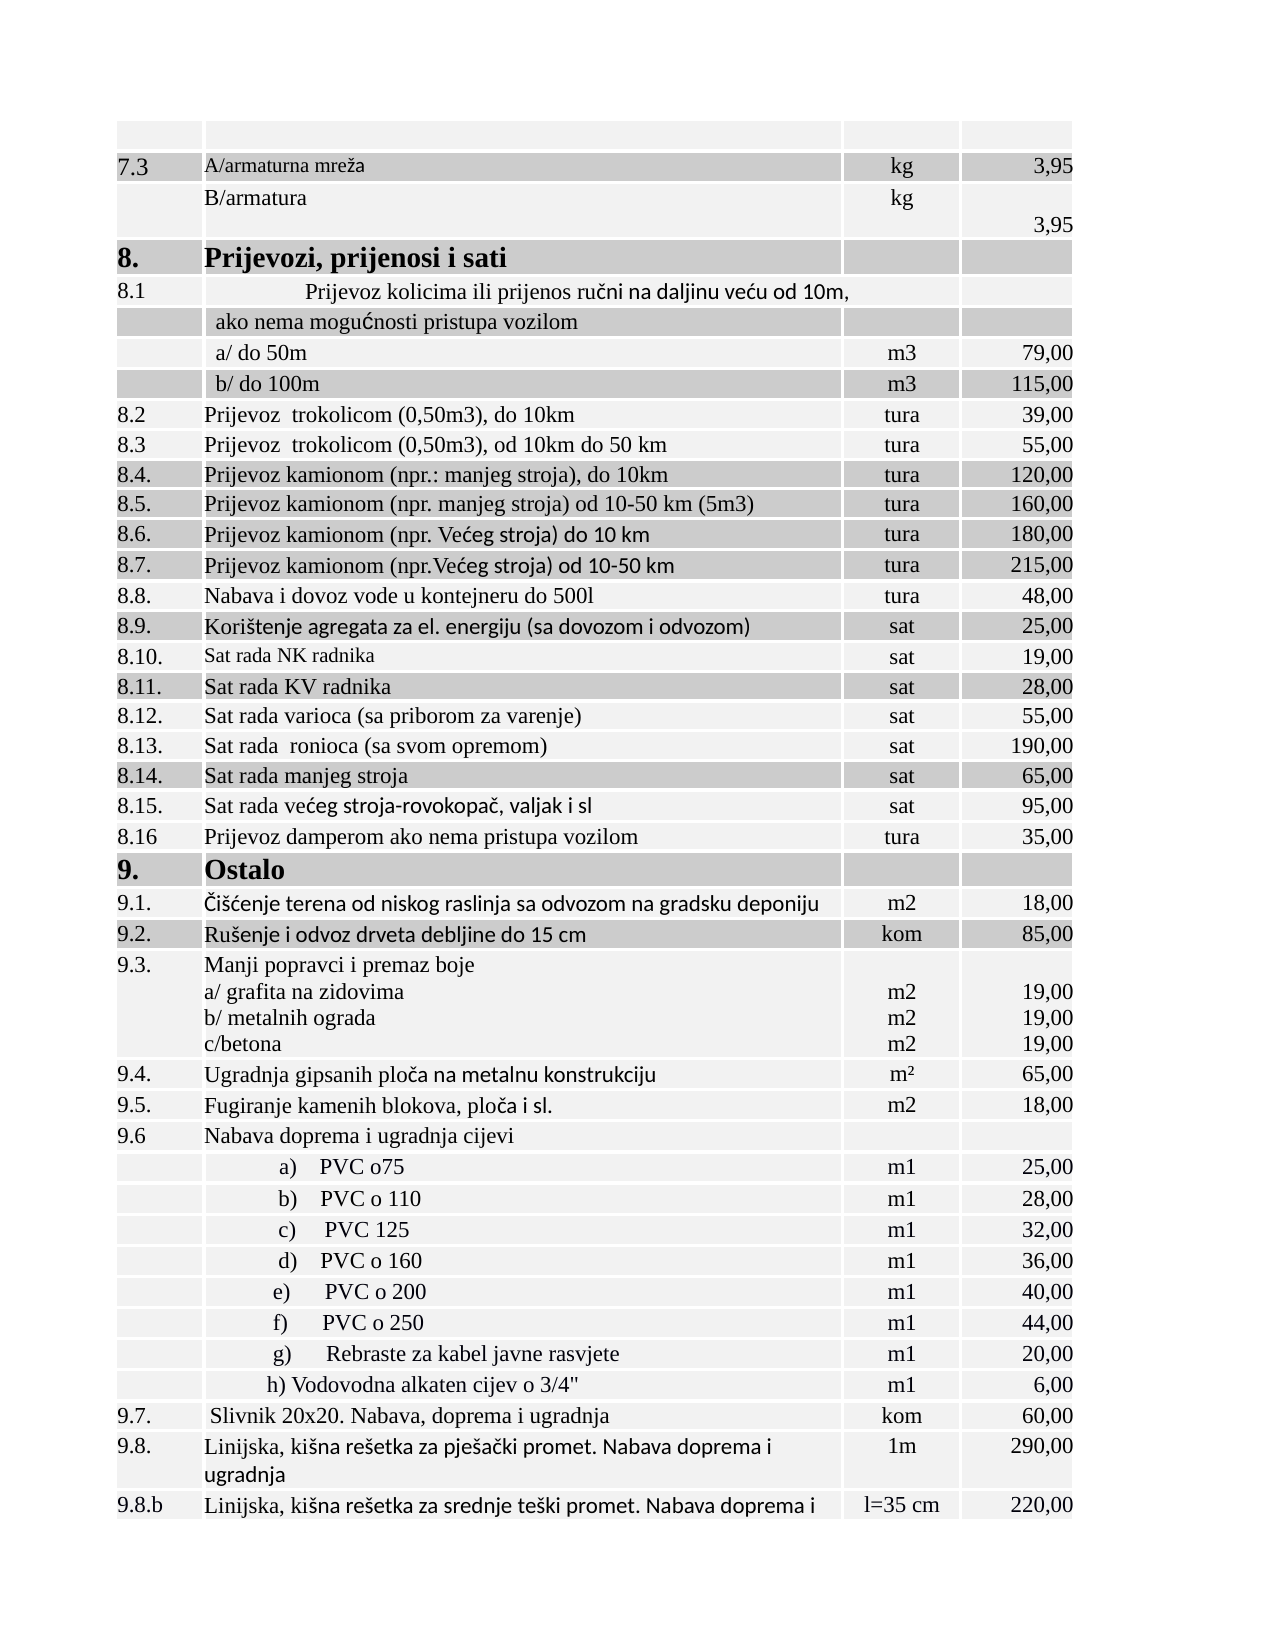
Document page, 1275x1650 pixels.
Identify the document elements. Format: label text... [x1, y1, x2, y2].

table_cell 20,00 [962, 1340, 1072, 1368]
table_cell Prijevoz trokolicom (0,50m3), od 10km do 50 km [206, 431, 841, 458]
table_cell 9.4. [117, 1060, 202, 1088]
table_cell 8.10. [117, 643, 202, 670]
table_cell Manji popravci i premaz boje a/ grafita na zidovima b/ metalnih ograda c/betona [206, 951, 841, 1057]
table_cell 8.9. [117, 612, 202, 640]
table_cell 25,00 [962, 1154, 1072, 1181]
table_cell tura [844, 461, 959, 487]
table_cell 8.15. [117, 792, 202, 820]
table_cell m3 [844, 339, 959, 367]
table_cell 18,00 [962, 1091, 1072, 1119]
table_cell [117, 184, 202, 237]
table_cell Prijevoz kamionom (npr. Većeg stroja) do 10 km [206, 520, 841, 548]
table_cell tura [844, 823, 959, 849]
table_cell tura [844, 583, 959, 609]
table_cell Prijevoz kolicima ili prijenos ručni na daljinu veću od 10m, [206, 277, 959, 305]
table_cell 28,00 [962, 673, 1072, 699]
table_cell 8.16 [117, 823, 202, 849]
table_cell [206, 121, 841, 149]
table_cell m1 [844, 1185, 959, 1213]
table_cell [117, 308, 202, 336]
table_cell ako nema mogućnosti pristupa vozilom [206, 308, 841, 336]
table_cell Nabava i dovoz vode u kontejneru do 500l [206, 583, 841, 609]
table_cell sat [844, 792, 959, 820]
table_cell Linijska, kišna rešetka za pješački promet. Nabava doprema i ugradnja [206, 1432, 841, 1488]
table_cell 9.6 [117, 1122, 202, 1150]
table_cell B/armatura [206, 184, 841, 237]
table_cell 215,00 [962, 551, 1072, 579]
table_cell m1 [844, 1309, 959, 1337]
table_cell [844, 853, 959, 886]
table_cell 180,00 [962, 520, 1072, 548]
table_cell 9. [117, 853, 202, 886]
table_cell 35,00 [962, 823, 1072, 849]
table_cell Sat rada manjeg stroja [206, 762, 841, 788]
table_cell 19,00 19,00 19,00 [962, 951, 1072, 1057]
table_cell A/armaturna mreža [206, 153, 841, 181]
table_cell Čišćenje terena od niskog raslinja sa odvozom na gradsku deponiju [206, 889, 841, 917]
table_cell Ugradnja gipsanih ploča na metalnu konstrukciju [206, 1060, 841, 1088]
table_cell Sat rada većeg stroja-rovokopač, valjak i sl [206, 792, 841, 820]
table_cell 44,00 [962, 1309, 1072, 1337]
table_cell [117, 1278, 202, 1306]
table_cell Rušenje i odvoz drveta debljine do 15 cm [206, 920, 841, 948]
table_cell Sat rada ronioca (sa svom opremom) [206, 732, 841, 759]
table_cell Korištenje agregata za el. energiju (sa dovozom i odvozom) [206, 612, 841, 640]
table_cell Sat rada KV radnika [206, 673, 841, 699]
table_cell tura [844, 401, 959, 428]
table_cell 3,95 [962, 184, 1072, 237]
table_cell 8.5. [117, 490, 202, 517]
table_cell [117, 1340, 202, 1368]
table_cell 9.2. [117, 920, 202, 948]
table_cell kom [844, 1403, 959, 1429]
table_cell b) PVC o 110 [206, 1185, 841, 1213]
table_cell d) PVC o 160 [206, 1247, 841, 1275]
table_cell e) PVC o 200 [206, 1278, 841, 1306]
table_cell [117, 370, 202, 398]
table_cell a/ do 50m [206, 339, 841, 367]
table_cell 9.3. [117, 951, 202, 1057]
table_cell m2 m2 m2 [844, 951, 959, 1057]
table_cell [117, 1185, 202, 1213]
table_cell tura [844, 520, 959, 548]
table_cell [117, 1247, 202, 1275]
table_cell b/ do 100m [206, 370, 841, 398]
table_cell l=35 cm [844, 1491, 959, 1519]
table_cell 3,95 [962, 153, 1072, 181]
table_cell Sat rada varioca (sa priborom za varenje) [206, 703, 841, 729]
table_cell sat [844, 703, 959, 729]
table_cell m2 [844, 1091, 959, 1119]
table_cell tura [844, 431, 959, 458]
table_cell 1m [844, 1432, 959, 1488]
table_cell 220,00 [962, 1491, 1072, 1519]
table_cell tura [844, 490, 959, 517]
table_cell Prijevoz trokolicom (0,50m3), do 10km [206, 401, 841, 428]
table_cell 7.3 [117, 153, 202, 181]
table_cell 8. [117, 240, 202, 274]
table_cell Nabava doprema i ugradnja cijevi [206, 1122, 841, 1150]
table_cell 8.2 [117, 401, 202, 428]
table_cell sat [844, 673, 959, 699]
table_cell 8.4. [117, 461, 202, 487]
table_cell 8.7. [117, 551, 202, 579]
table_cell sat [844, 643, 959, 670]
table_cell 32,00 [962, 1216, 1072, 1244]
table_cell 85,00 [962, 920, 1072, 948]
table_cell 65,00 [962, 762, 1072, 788]
table_cell Prijevoz kamionom (npr. manjeg stroja) od 10-50 km (5m3) [206, 490, 841, 517]
table_cell 60,00 [962, 1403, 1072, 1429]
table_cell 39,00 [962, 401, 1072, 428]
table_cell m3 [844, 370, 959, 398]
table_cell Prijevoz damperom ako nema pristupa vozilom [206, 823, 841, 849]
table_cell Prijevoz kamionom (npr.: manjeg stroja), do 10km [206, 461, 841, 487]
table_cell Prijevozi, prijenosi i sati [206, 240, 841, 274]
table_cell 8.14. [117, 762, 202, 788]
table_cell 6,00 [962, 1371, 1072, 1399]
table_cell [117, 1154, 202, 1181]
table_cell [844, 1122, 959, 1150]
table_cell 190,00 [962, 732, 1072, 759]
table_cell [962, 1122, 1072, 1150]
table_cell sat [844, 732, 959, 759]
table_cell m1 [844, 1247, 959, 1275]
table_cell 18,00 [962, 889, 1072, 917]
table_cell 9.8. [117, 1432, 202, 1488]
table_cell m² [844, 1060, 959, 1088]
table_cell sat [844, 612, 959, 640]
table_cell a) PVC o75 [206, 1154, 841, 1181]
table_cell Fugiranje kamenih blokova, ploča i sl. [206, 1091, 841, 1119]
table_cell 95,00 [962, 792, 1072, 820]
table_cell 55,00 [962, 431, 1072, 458]
table_cell [117, 121, 202, 149]
table_cell 36,00 [962, 1247, 1072, 1275]
table_cell Ostalo [206, 853, 841, 886]
table_cell 9.1. [117, 889, 202, 917]
table_cell g) Rebraste za kabel javne rasvjete [206, 1340, 841, 1368]
table_cell [844, 121, 959, 149]
table_cell 19,00 [962, 643, 1072, 670]
table_cell 8.1 [117, 277, 202, 305]
table_cell m1 [844, 1278, 959, 1306]
table_cell 160,00 [962, 490, 1072, 517]
table_cell c) PVC 125 [206, 1216, 841, 1244]
table_cell m1 [844, 1216, 959, 1244]
table_cell 55,00 [962, 703, 1072, 729]
table_cell 28,00 [962, 1185, 1072, 1213]
table_cell h) Vodovodna alkaten cijev o 3/4" [206, 1371, 841, 1399]
table_cell 8.11. [117, 673, 202, 699]
table_cell Linijska, kišna rešetka za srednje teški promet. Nabava doprema i [206, 1491, 841, 1519]
table_cell [962, 308, 1072, 336]
table_cell [844, 308, 959, 336]
table_cell sat [844, 762, 959, 788]
table_cell 9.8.b [117, 1491, 202, 1519]
table_cell f) PVC o 250 [206, 1309, 841, 1337]
table_cell 8.6. [117, 520, 202, 548]
table_cell [117, 339, 202, 367]
table_cell 79,00 [962, 339, 1072, 367]
table_cell [962, 121, 1072, 149]
table_cell 8.3 [117, 431, 202, 458]
table_cell m1 [844, 1340, 959, 1368]
table_cell 8.12. [117, 703, 202, 729]
table_cell Slivnik 20x20. Nabava, doprema i ugradnja [206, 1403, 841, 1429]
table_cell m1 [844, 1371, 959, 1399]
table_cell [962, 277, 1072, 305]
table_cell 48,00 [962, 583, 1072, 609]
table_cell 65,00 [962, 1060, 1072, 1088]
table_cell [117, 1309, 202, 1337]
table_cell 8.8. [117, 583, 202, 609]
table_cell m1 [844, 1154, 959, 1181]
table_cell [962, 240, 1072, 274]
table_cell [962, 853, 1072, 886]
table_cell 9.7. [117, 1403, 202, 1429]
table_cell Sat rada NK radnika [206, 643, 841, 670]
table_cell 25,00 [962, 612, 1072, 640]
table_cell 8.13. [117, 732, 202, 759]
table_cell 120,00 [962, 461, 1072, 487]
table_cell [117, 1216, 202, 1244]
table_cell [844, 240, 959, 274]
table_cell 290,00 [962, 1432, 1072, 1488]
table_cell kom [844, 920, 959, 948]
table_cell 40,00 [962, 1278, 1072, 1306]
table_cell Prijevoz kamionom (npr.Većeg stroja) od 10-50 km [206, 551, 841, 579]
table_cell [117, 1371, 202, 1399]
table_cell kg [844, 153, 959, 181]
table_cell 115,00 [962, 370, 1072, 398]
table_cell m2 [844, 889, 959, 917]
table_cell kg [844, 184, 959, 237]
table_cell tura [844, 551, 959, 579]
table_cell 9.5. [117, 1091, 202, 1119]
